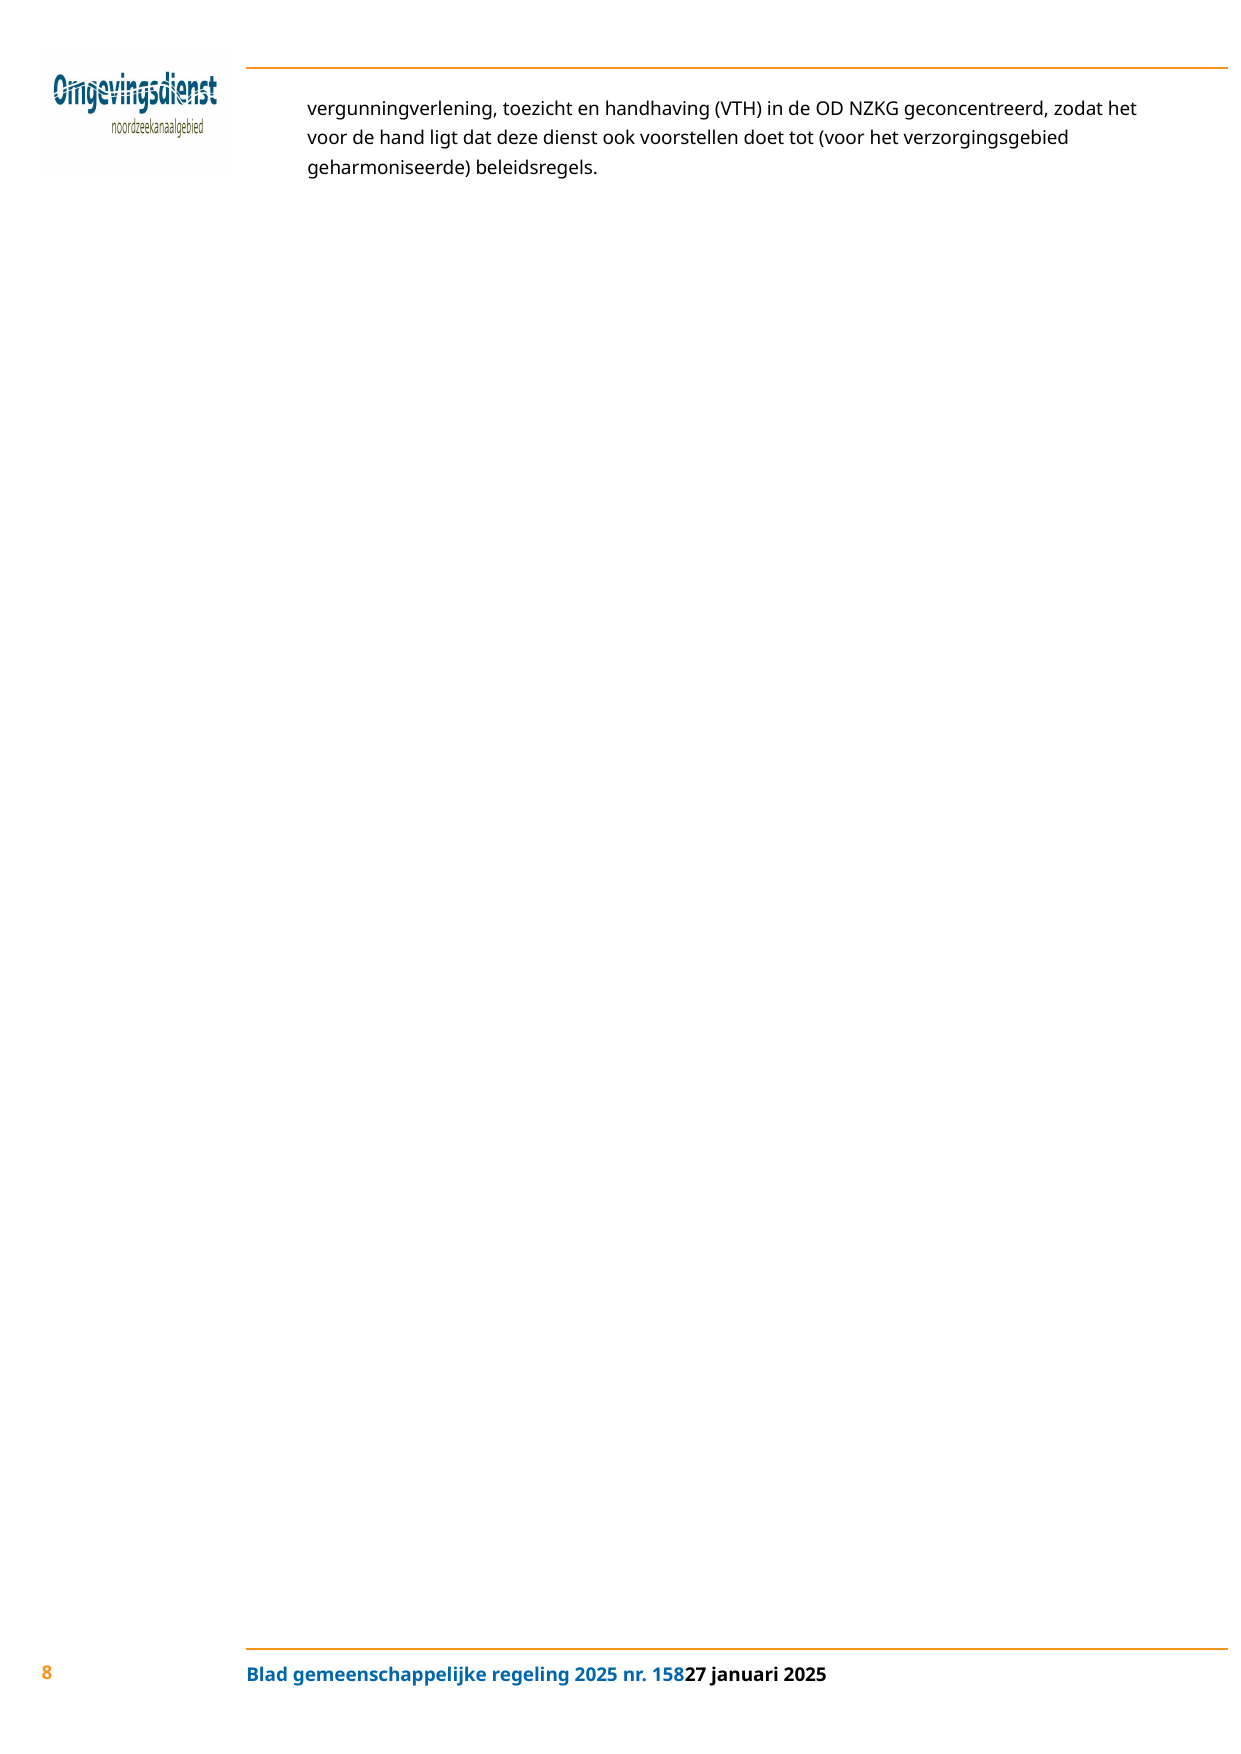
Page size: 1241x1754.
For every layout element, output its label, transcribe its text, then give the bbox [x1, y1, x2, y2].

picture [41, 47, 231, 172]
list vergunningverlening, toezicht en handhaving (VTH) in de OD NZKG geconcentreerd, zodat het voor de hand ligt dat deze dienst ook voorstellen doet tot (voor het verzorgingsgebied geharmoniseerde) beleidsregels. [248, 95, 1152, 180]
